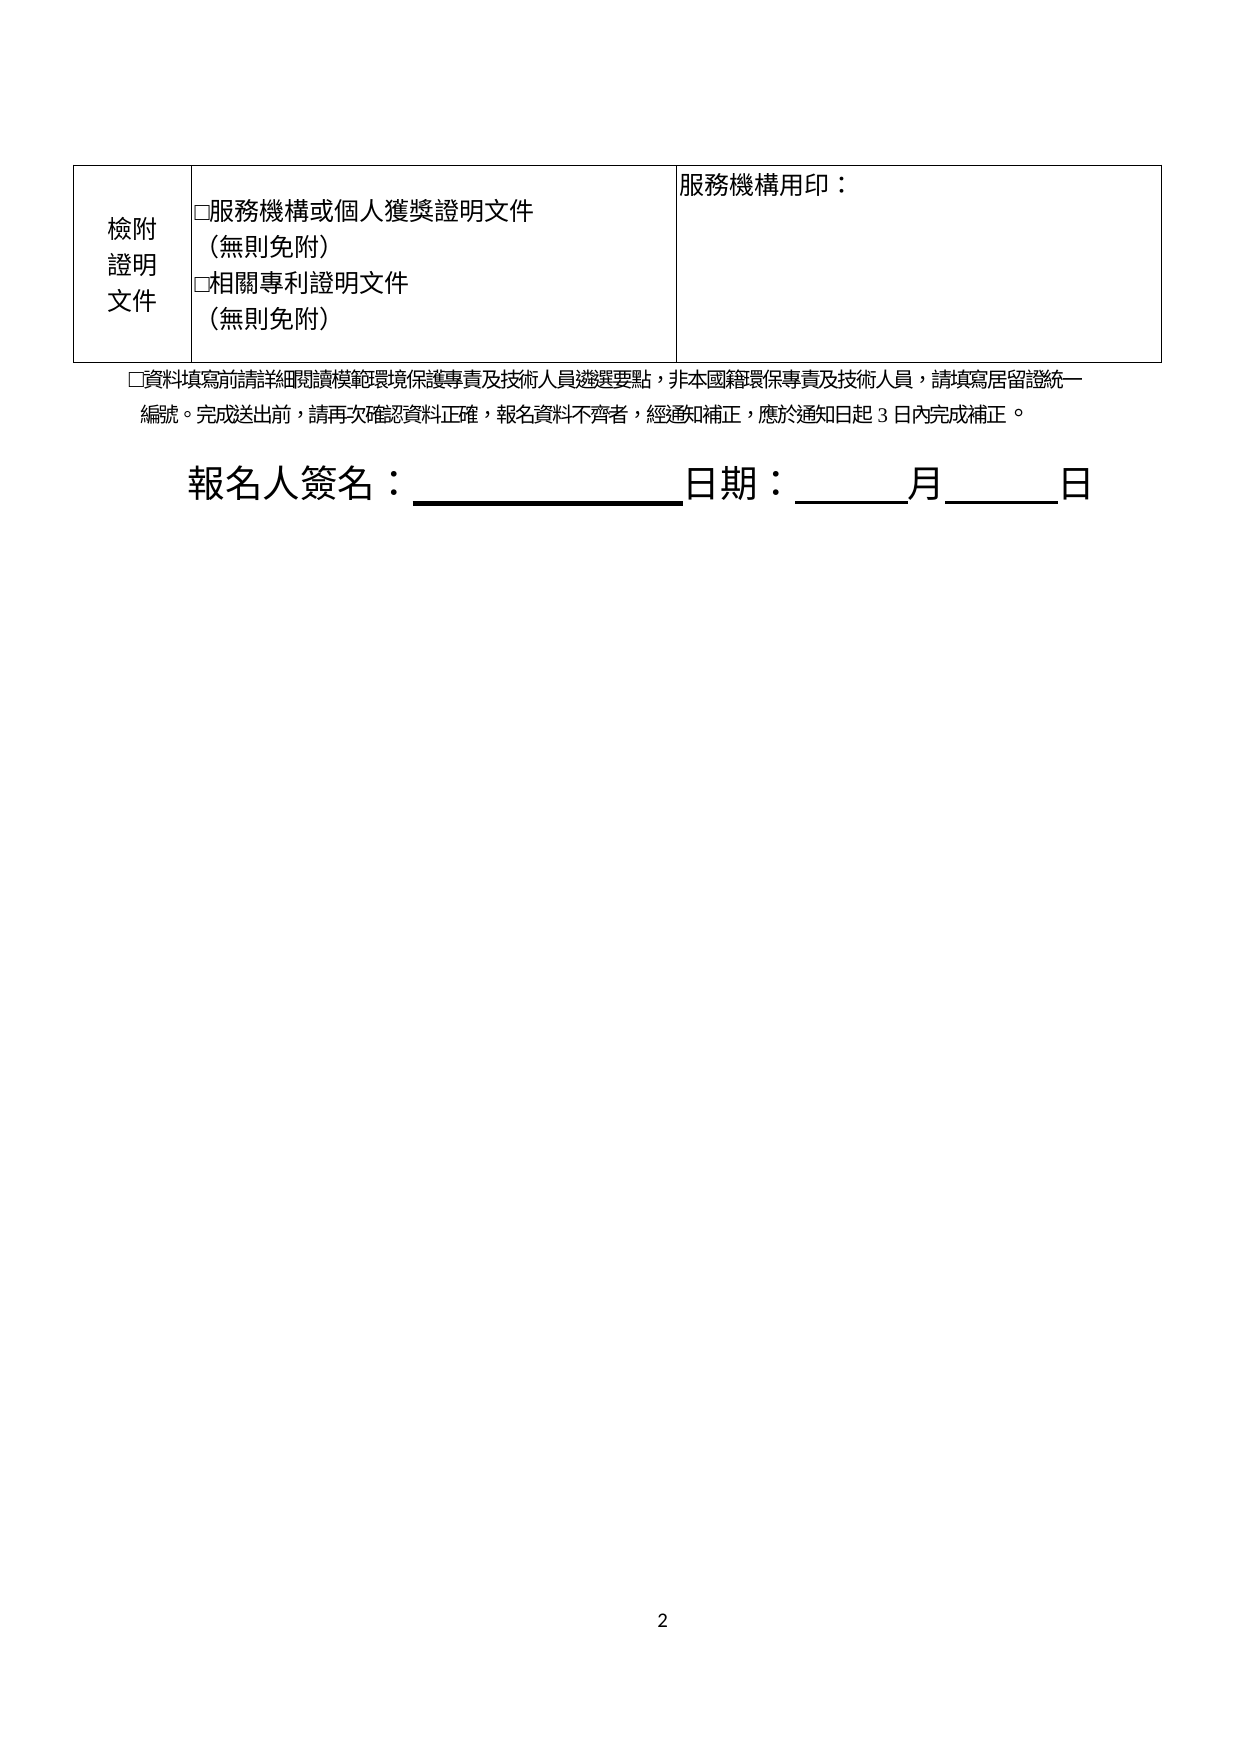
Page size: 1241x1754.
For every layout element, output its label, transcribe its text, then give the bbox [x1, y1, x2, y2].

text 報名人簽名： 日期： 月 日 [187, 454, 1137, 508]
list 編號。完成送出前，請再次確認資料正確，報名資料不齊者，經通知補正，應於通知日起3日內完成補正。 [111, 393, 1137, 429]
table_cell 檢附 證明 文件 [74, 166, 191, 362]
table_cell 服務機構用印： [677, 166, 1161, 362]
table_cell □服務機構或個人獲獎證明文件 （無則免附） □相關專利證明文件 （無則免附） [192, 166, 676, 362]
list □資料填寫前請詳細閱讀模範環境保護專責及技術人員遴選要點，非本國籍環保專責及技術人員，請填寫居留證統一 [111, 363, 1137, 393]
